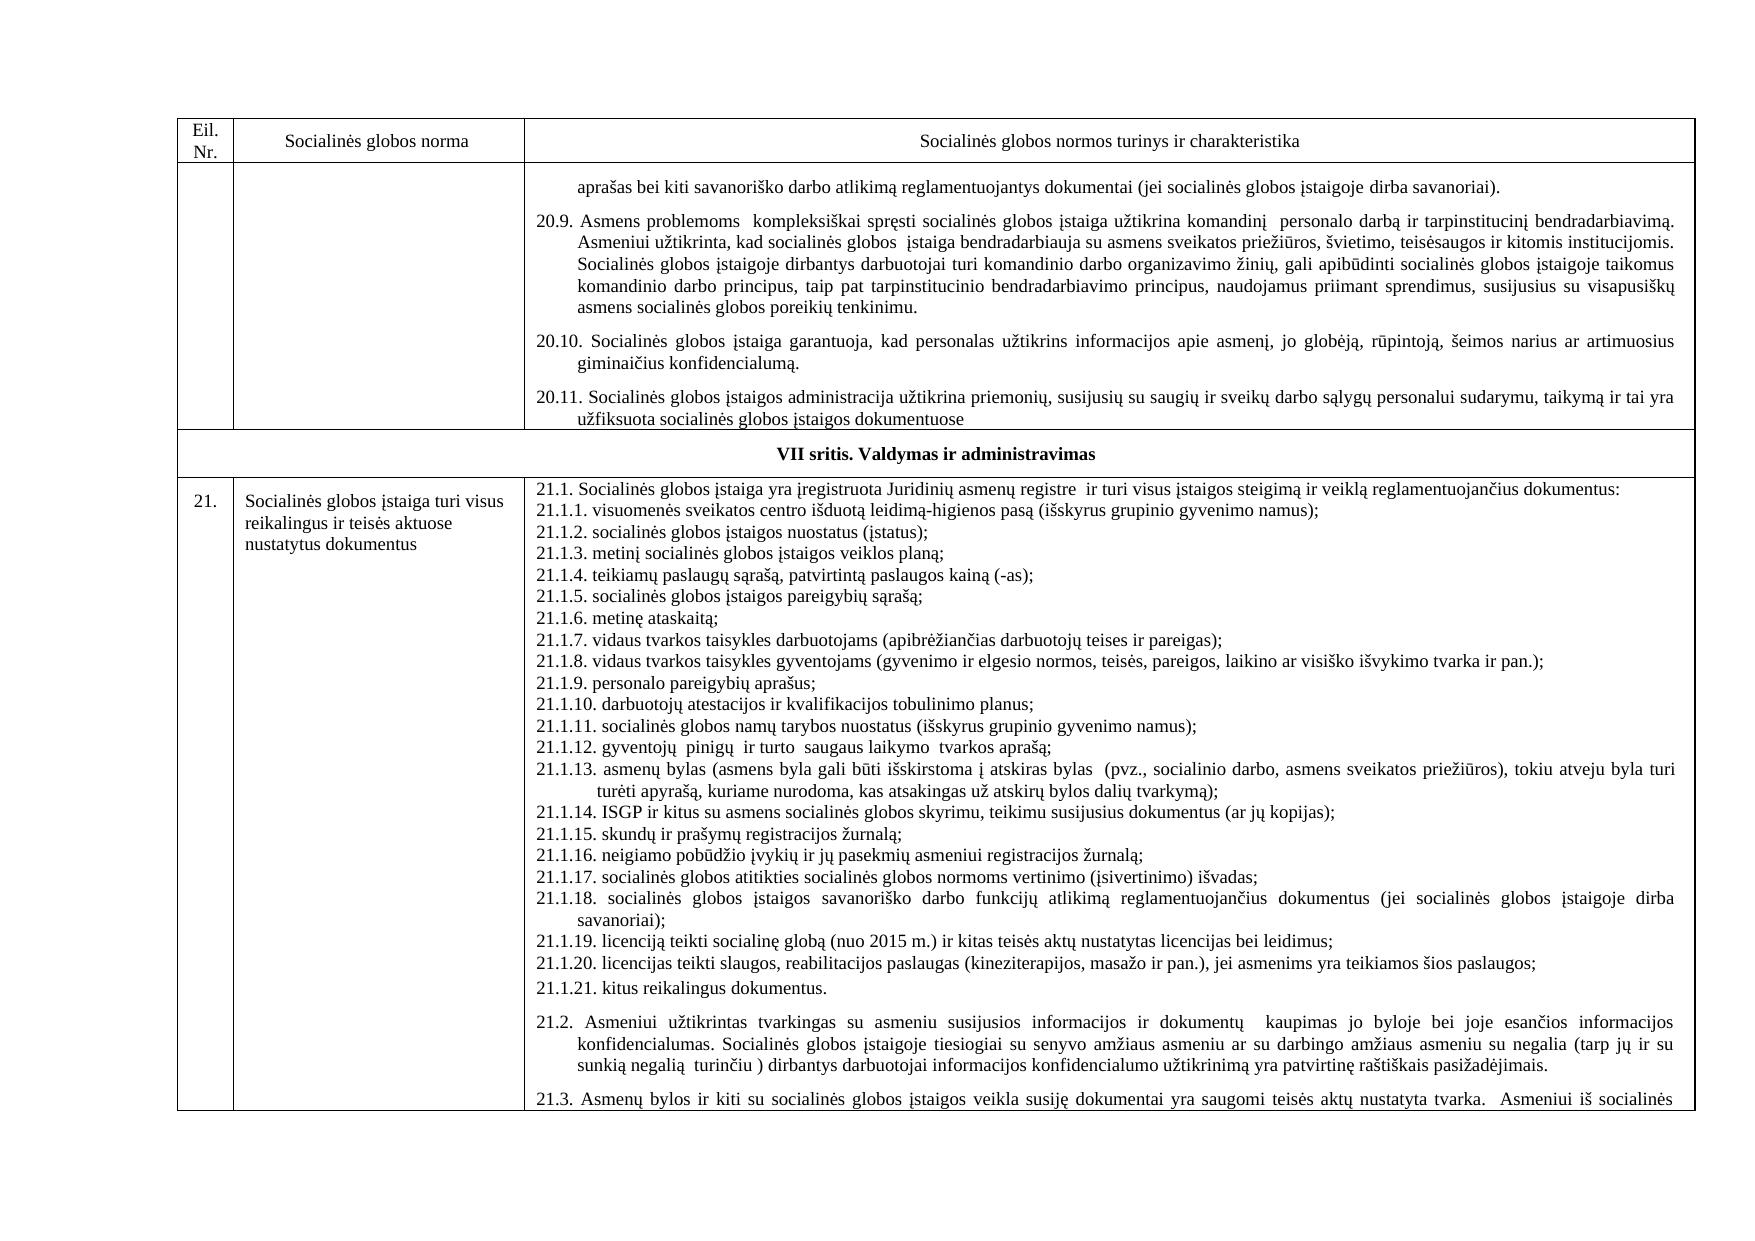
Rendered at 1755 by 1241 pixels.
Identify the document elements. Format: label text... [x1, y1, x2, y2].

table_cell [178, 163, 233, 429]
table_header Eil. Nr. [178, 119, 233, 162]
table_header Socialinės globos norma [234, 119, 524, 162]
table_cell VII sritis. Valdymas ir administravimas [178, 430, 1694, 477]
table_cell 21. [178, 478, 233, 1110]
table_header Socialinės globos normos turinys ir charakteristika [525, 119, 1694, 162]
table_cell [234, 163, 524, 429]
table_cell Socialinės globos įstaiga turi visus reikalingus ir teisės aktuose nustatytus dokumentus [234, 478, 524, 1110]
table_cell 21.1. Socialinės globos įstaiga yra įregistruota Juridinių asmenų registre ir turi visus įstaigos steigimą ir veiklą reglamentuojančius dokumentus: 21.1.1. visuomenės sveikatos centro išduotą leidimą-higienos pasą (išskyrus grupinio gyvenimo namus); 21.1.2. socialinės globos įstaigos nuostatus (įstatus); 21.1.3. metinį socialinės globos įstaigos veiklos planą; 21.1.4. teikiamų paslaugų sąrašą, patvirtintą paslaugos kainą (-as); 21.1.5. socialinės globos įstaigos pareigybių sąrašą; 21.1.6. metinę ataskaitą; 21.1.7. vidaus tvarkos taisykles darbuotojams (apibrėžiančias darbuotojų teises ir pareigas); 21.1.8. vidaus tvarkos taisykles gyventojams (gyvenimo ir elgesio normos, teisės, pareigos, laikino ar visiško išvykimo tvarka ir pan.); 21.1.9. personalo pareigybių aprašus; 21.1.10. darbuotojų atestacijos ir kvalifikacijos tobulinimo planus; 21.1.11. socialinės globos namų tarybos nuostatus (išskyrus grupinio gyvenimo namus); 21.1.12. gyventojų pinigų ir turto saugaus laikymo tvarkos aprašą; 21.1.13. asmenų bylas (asmens byla gali būti išskirstoma į atskiras bylas (pvz., socialinio darbo, asmens sveikatos priežiūros), tokiu atveju byla turi turėti apyrašą, kuriame nurodoma, kas atsakingas už atskirų bylos dalių tvarkymą); 21.1.14. ISGP ir kitus su asmens socialinės globos skyrimu, teikimu susijusius dokumentus (ar jų kopijas); 21.1.15. skundų ir prašymų registracijos žurnalą; 21.1.16. neigiamo pobūdžio įvykių ir jų pasekmių asmeniui registracijos žurnalą; 21.1.17. socialinės globos atitikties socialinės globos normoms vertinimo (įsivertinimo) išvadas; 21.1.18. socialinės globos įstaigos savanoriško darbo funkcijų atlikimą reglamentuojančius dokumentus (jei socialinės globos įstaigoje dirba savanoriai); 21.1.19. licenciją teikti socialinę globą (nuo 2015 m.) ir kitas teisės aktų nustatytas licencijas bei leidimus; 21.1.20. licencijas teikti slaugos, reabilitacijos paslaugas (kineziterapijos, masažo ir pan.), jei asmenims yra teikiamos šios paslaugos; 21.1.21. kitus reikalingus dokumentus. 21.2. Asmeniui užtikrintas tvarkingas su asmeniu susijusios informacijos ir dokumentų kaupimas jo byloje bei joje esančios informacijos konfidencialumas. Socialinės globos įstaigoje tiesiogiai su senyvo amžiaus asmeniu ar su darbingo amžiaus asmeniu su negalia (tarp jų ir su sunkią negalią turinčiu ) dirbantys darbuotojai informacijos konfidencialumo užtikrinimą yra patvirtinę raštiškais pasižadėjimais. 21.3. Asmenų bylos ir kiti su socialinės globos įstaigos veikla susiję dokumentai yra saugomi teisės aktų nustatyta tvarka. Asmeniui iš socialinės [525, 478, 1694, 1110]
table_cell aprašas bei kiti savanoriško darbo atlikimą reglamentuojantys dokumentai (jei socialinės globos įstaigoje dirba savanoriai). 20.9. Asmens problemoms kompleksiškai spręsti socialinės globos įstaiga užtikrina komandinį personalo darbą ir tarpinstitucinį bendradarbiavimą. Asmeniui užtikrinta, kad socialinės globos įstaiga bendradarbiauja su asmens sveikatos priežiūros, švietimo, teisėsaugos ir kitomis institucijomis. Socialinės globos įstaigoje dirbantys darbuotojai turi komandinio darbo organizavimo žinių, gali apibūdinti socialinės globos įstaigoje taikomus komandinio darbo principus, taip pat tarpinstitucinio bendradarbiavimo principus, naudojamus priimant sprendimus, susijusius su visapusiškų asmens socialinės globos poreikių tenkinimu. 20.10. Socialinės globos įstaiga garantuoja, kad personalas užtikrins informacijos apie asmenį, jo globėją, rūpintoją, šeimos narius ar artimuosius giminaičius konfidencialumą. 20.11. Socialinės globos įstaigos administracija užtikrina priemonių, susijusių su saugių ir sveikų darbo sąlygų personalui sudarymu, taikymą ir tai yra užfiksuota socialinės globos įstaigos dokumentuose [525, 163, 1694, 429]
